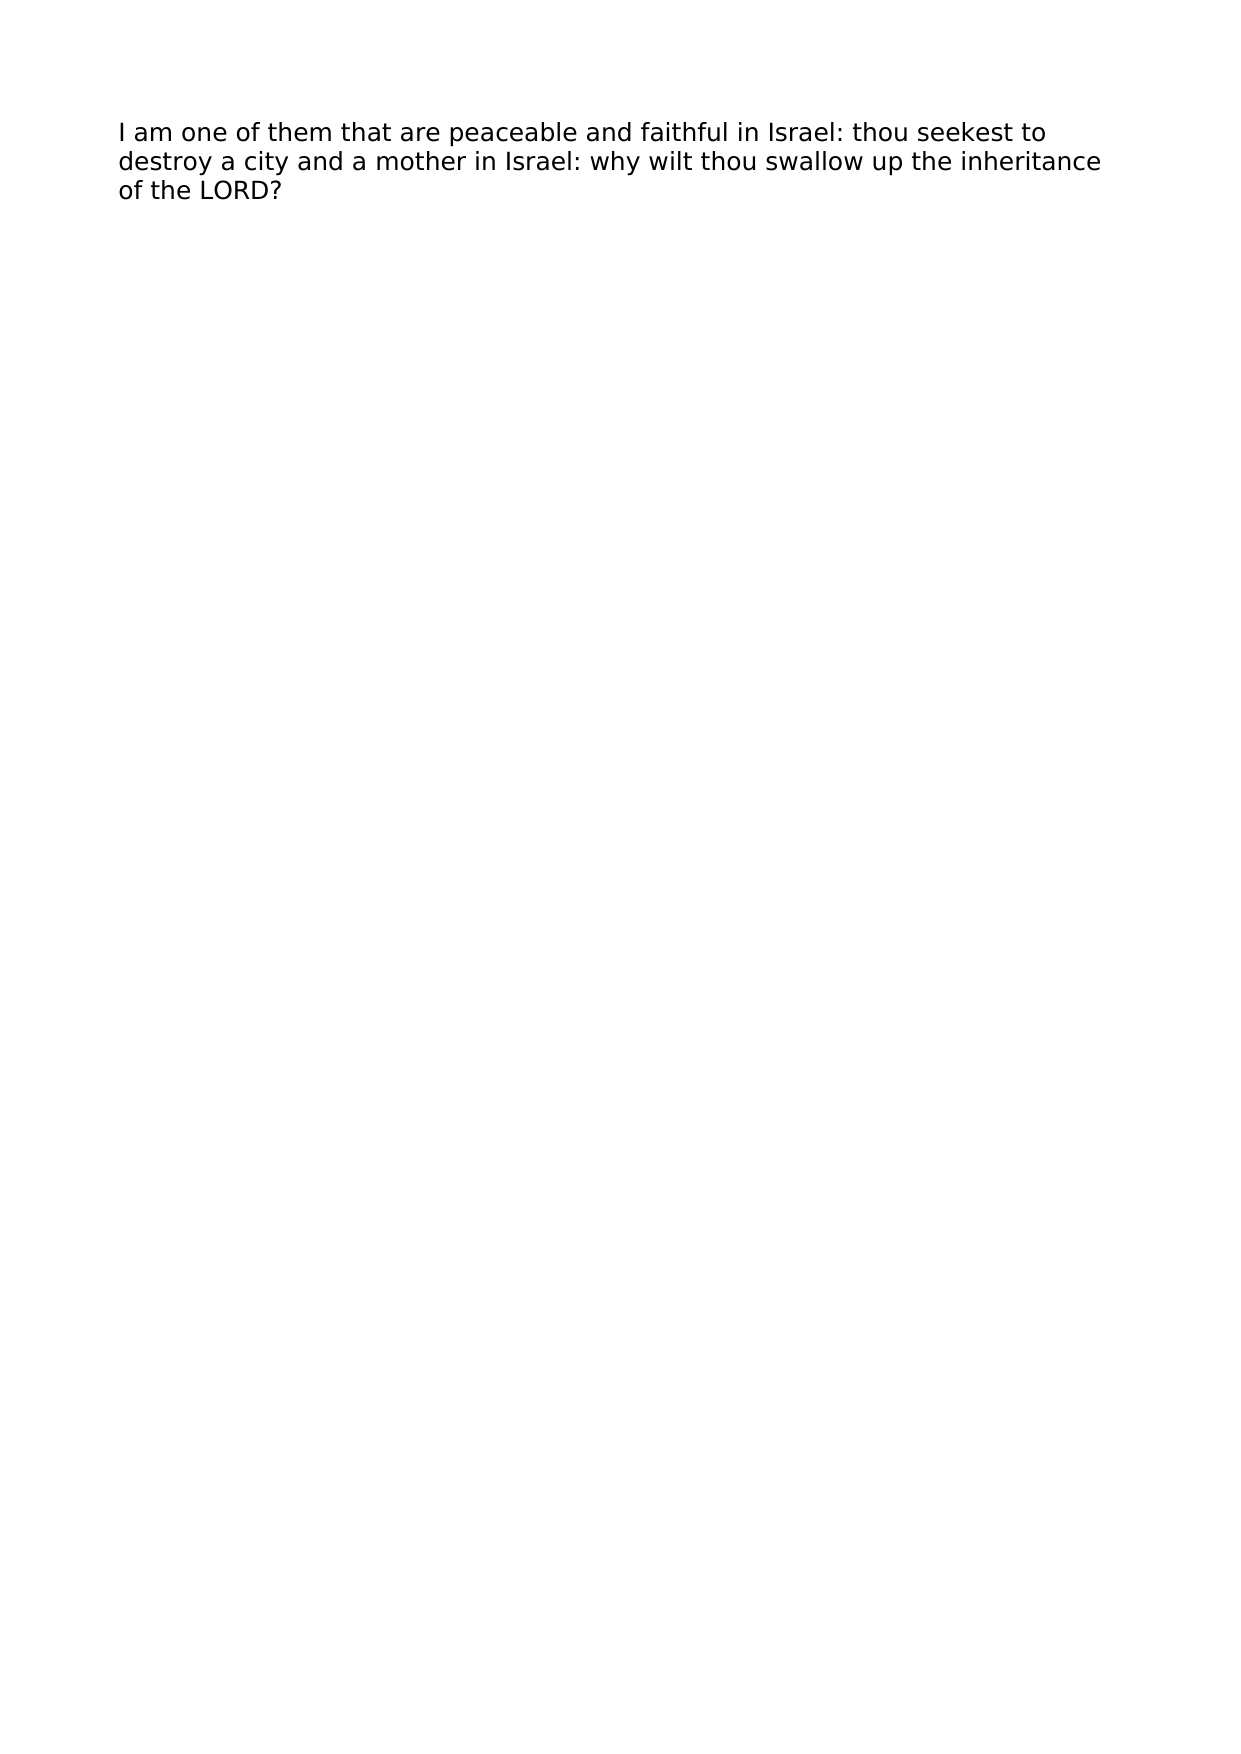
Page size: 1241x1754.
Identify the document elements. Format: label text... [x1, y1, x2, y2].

text I am one of them that are peaceable and faithful in Israel: thou seekest to destroy a city and a mother in Israel: why wilt thou swallow up the inheritance of the LORD? [118, 118, 1122, 206]
